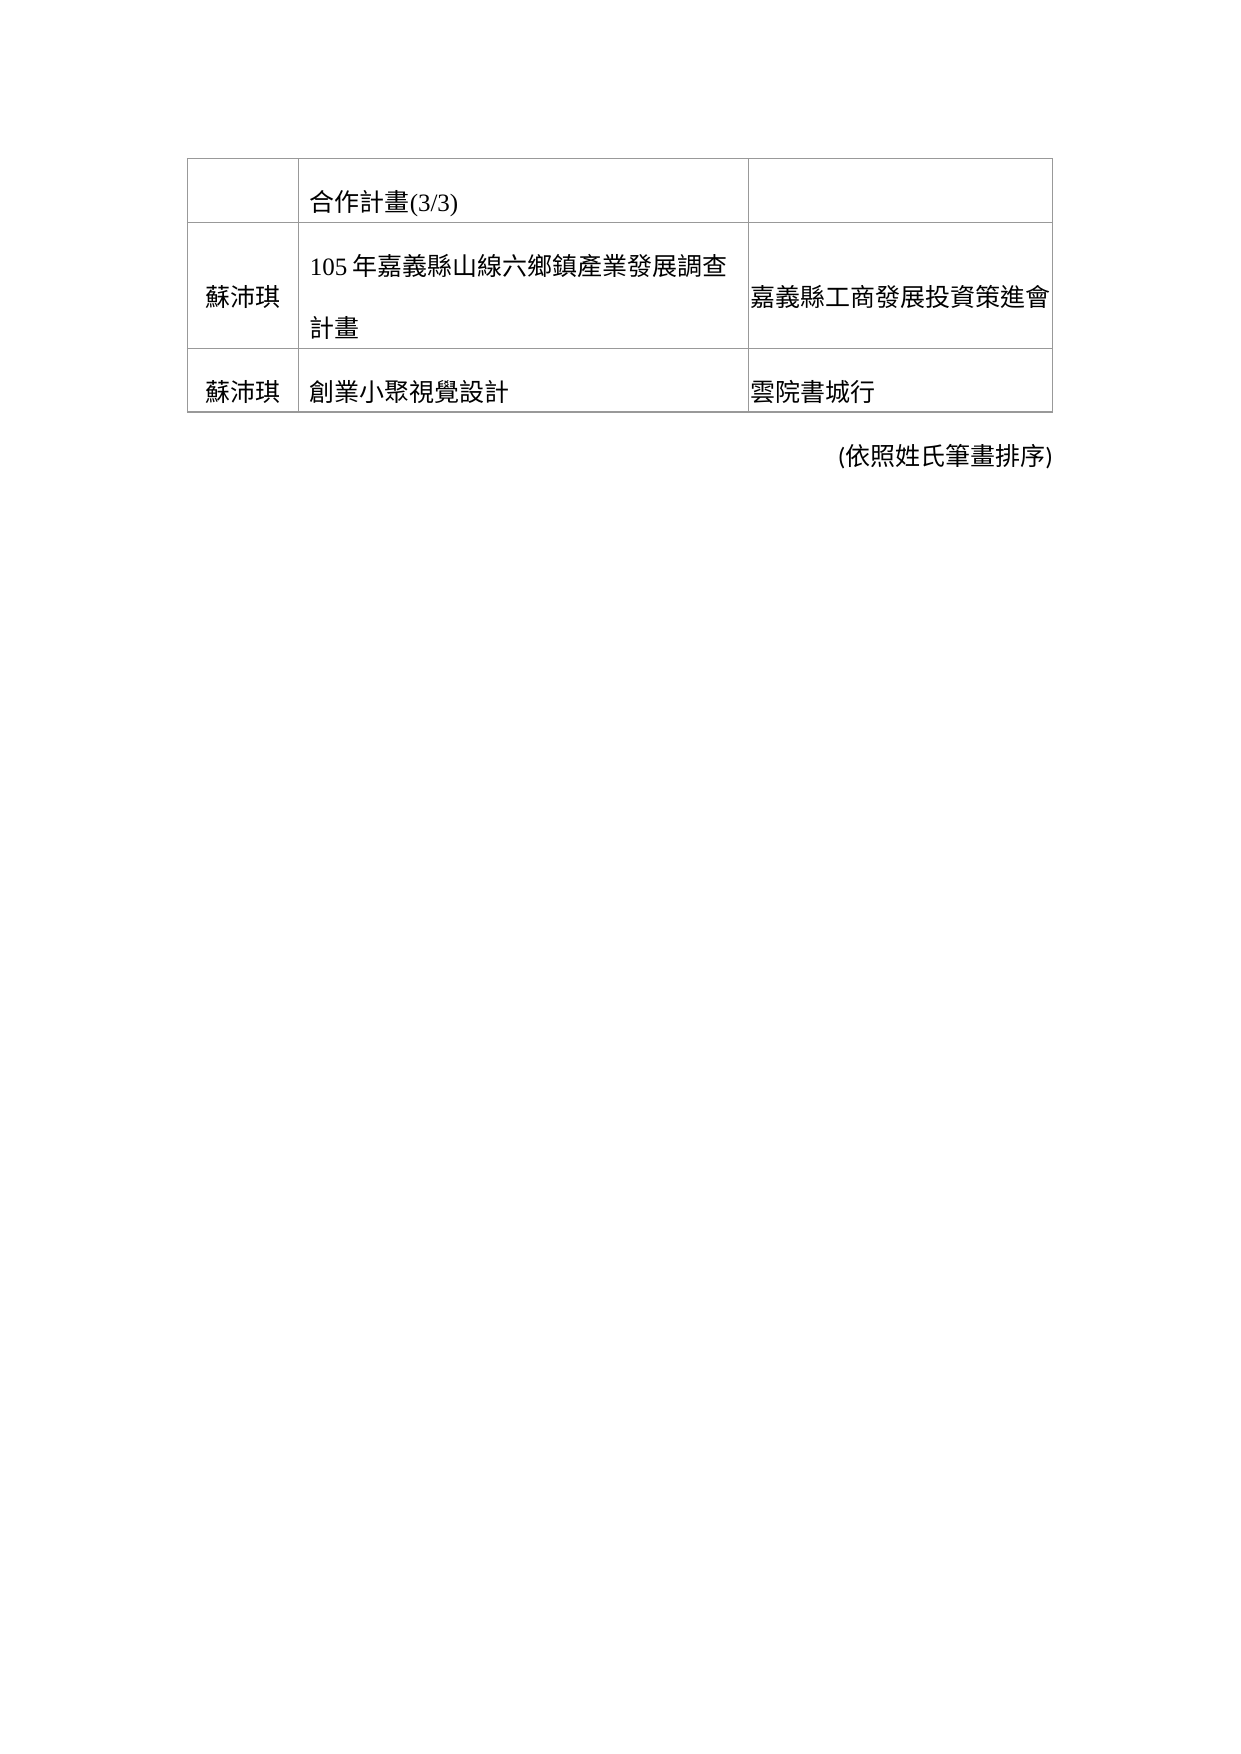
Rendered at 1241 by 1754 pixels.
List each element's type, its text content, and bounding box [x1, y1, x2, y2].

table_cell [188, 159, 298, 222]
table_cell 105年嘉義縣山線六鄉鎮產業發展調查計畫 [299, 223, 748, 348]
table_cell 蘇沛琪 [188, 349, 298, 411]
table_cell 雲院書城行 [749, 349, 1052, 411]
table_cell [749, 159, 1052, 222]
table_cell 合作計畫(3/3) [299, 159, 748, 222]
table_cell 嘉義縣工商發展投資策進會 [749, 223, 1052, 348]
table_cell 創業小聚視覺設計 [299, 349, 748, 411]
text (依照姓氏筆畫排序) [187, 413, 1053, 475]
table_cell 蘇沛琪 [188, 223, 298, 348]
